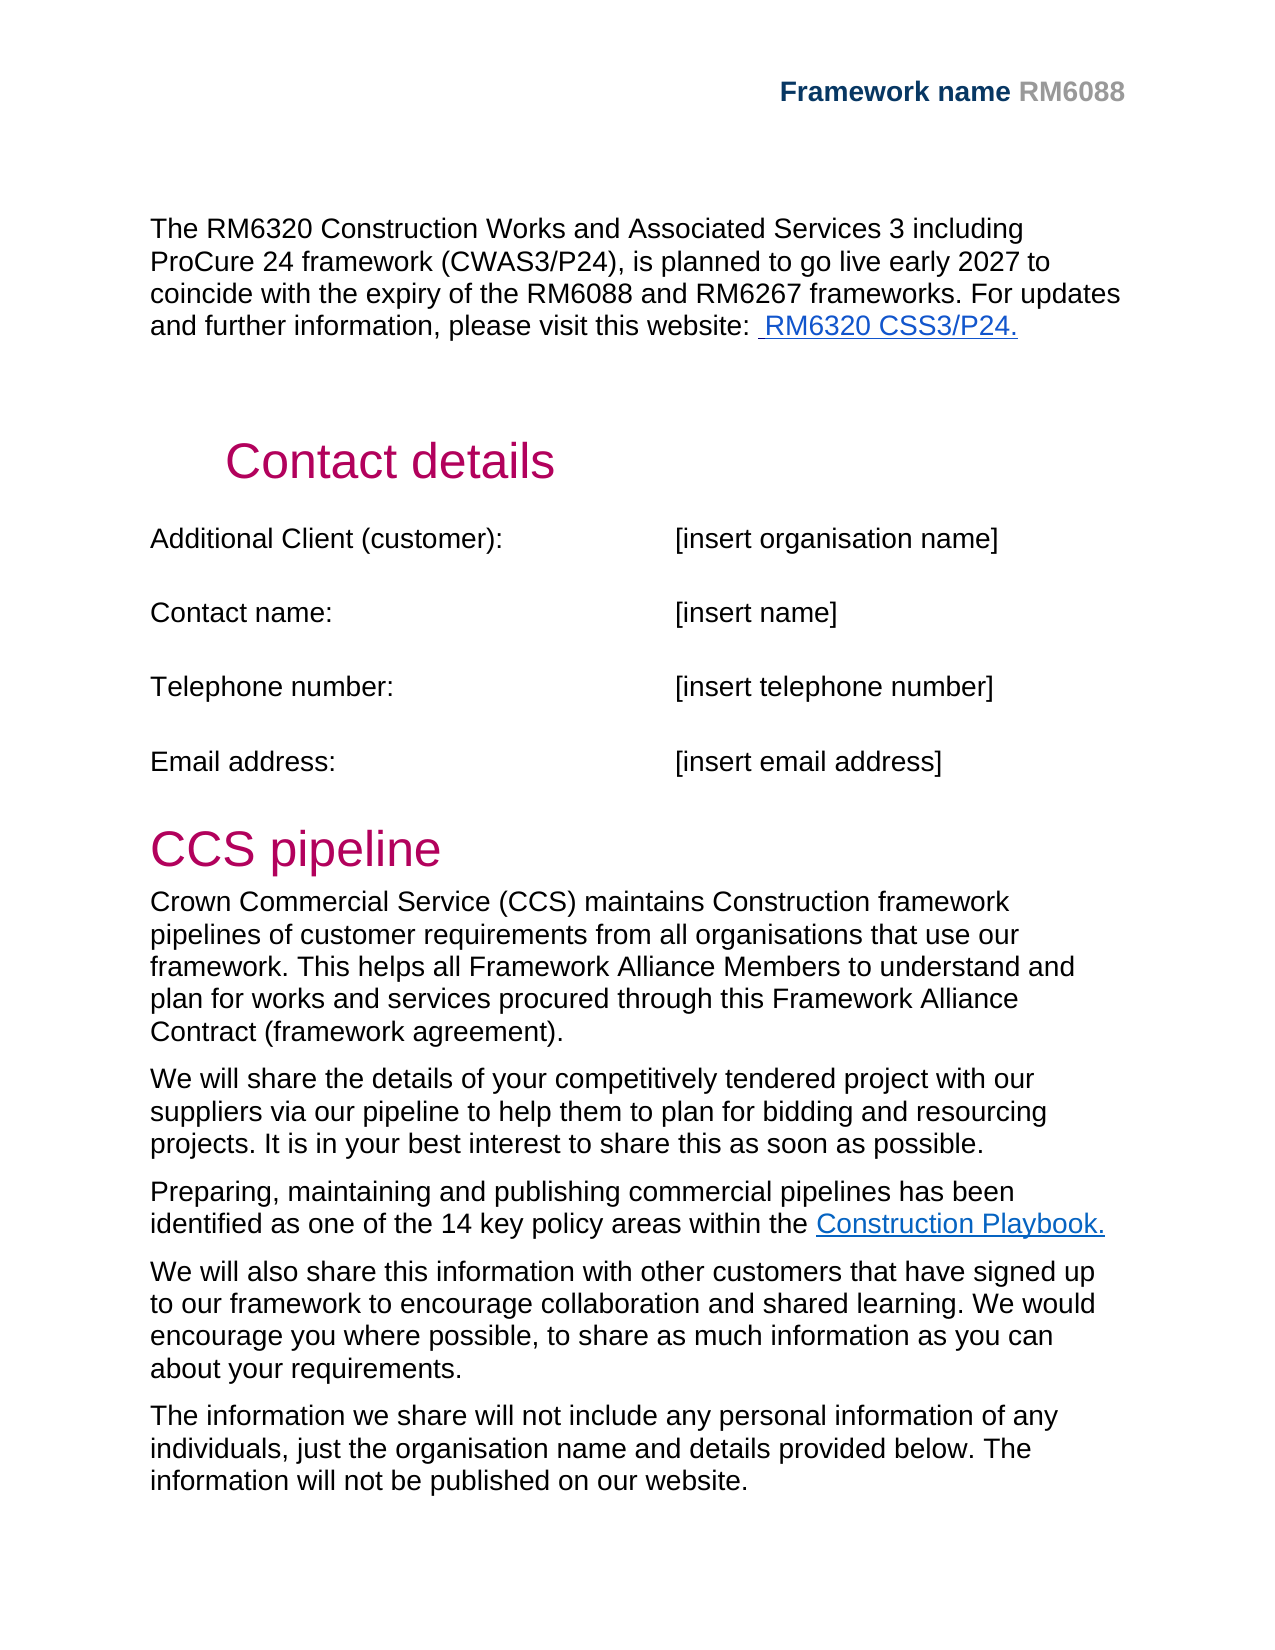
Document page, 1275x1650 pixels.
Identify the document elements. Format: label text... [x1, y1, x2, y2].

text We will also share this information with other customers that have signed up to our framework to encourage collaboration and shared learning. We would encourage you where possible, to share as much information as you can about your requirements. [150, 1254, 1125, 1384]
text Additional Client (customer): [insert organisation name] [150, 522, 1125, 554]
text Contact name: [insert name] [150, 596, 1125, 628]
text The information we share will not include any personal information of any individuals, just the organisation name and details provided below. The information will not be published on our website. [150, 1399, 1125, 1496]
text Telephone number: [insert telephone number] [150, 670, 1125, 703]
text Preparing, maintaining and publishing commercial pipelines has been identified as one of the 14 key policy areas within the Construction Playbook. [150, 1174, 1125, 1239]
text Crown Commercial Service (CCS) maintains Construction framework pipelines of customer requirements from all organisations that use our framework. This helps all Framework Alliance Members to understand and plan for works and services procured through this Framework Alliance Contract (framework agreement). [150, 885, 1125, 1047]
list Contact details [150, 432, 1125, 489]
text Email address: [insert email address] [150, 745, 1125, 777]
text The RM6320 Construction Works and Associated Services 3 including ProCure 24 framework (CWAS3/P24), is planned to go live early 2027 to coincide with the expiry of the RM6088 and RM6267 frameworks. For updates and further information, please visit this website: RM6320 CSS3/P24. [150, 212, 1125, 342]
text We will share the details of your competitively tendered project with our suppliers via our pipeline to help them to plan for bidding and resourcing projects. It is in your best interest to share this as soon as possible. [150, 1062, 1125, 1159]
text CCS pipeline [150, 819, 1125, 877]
